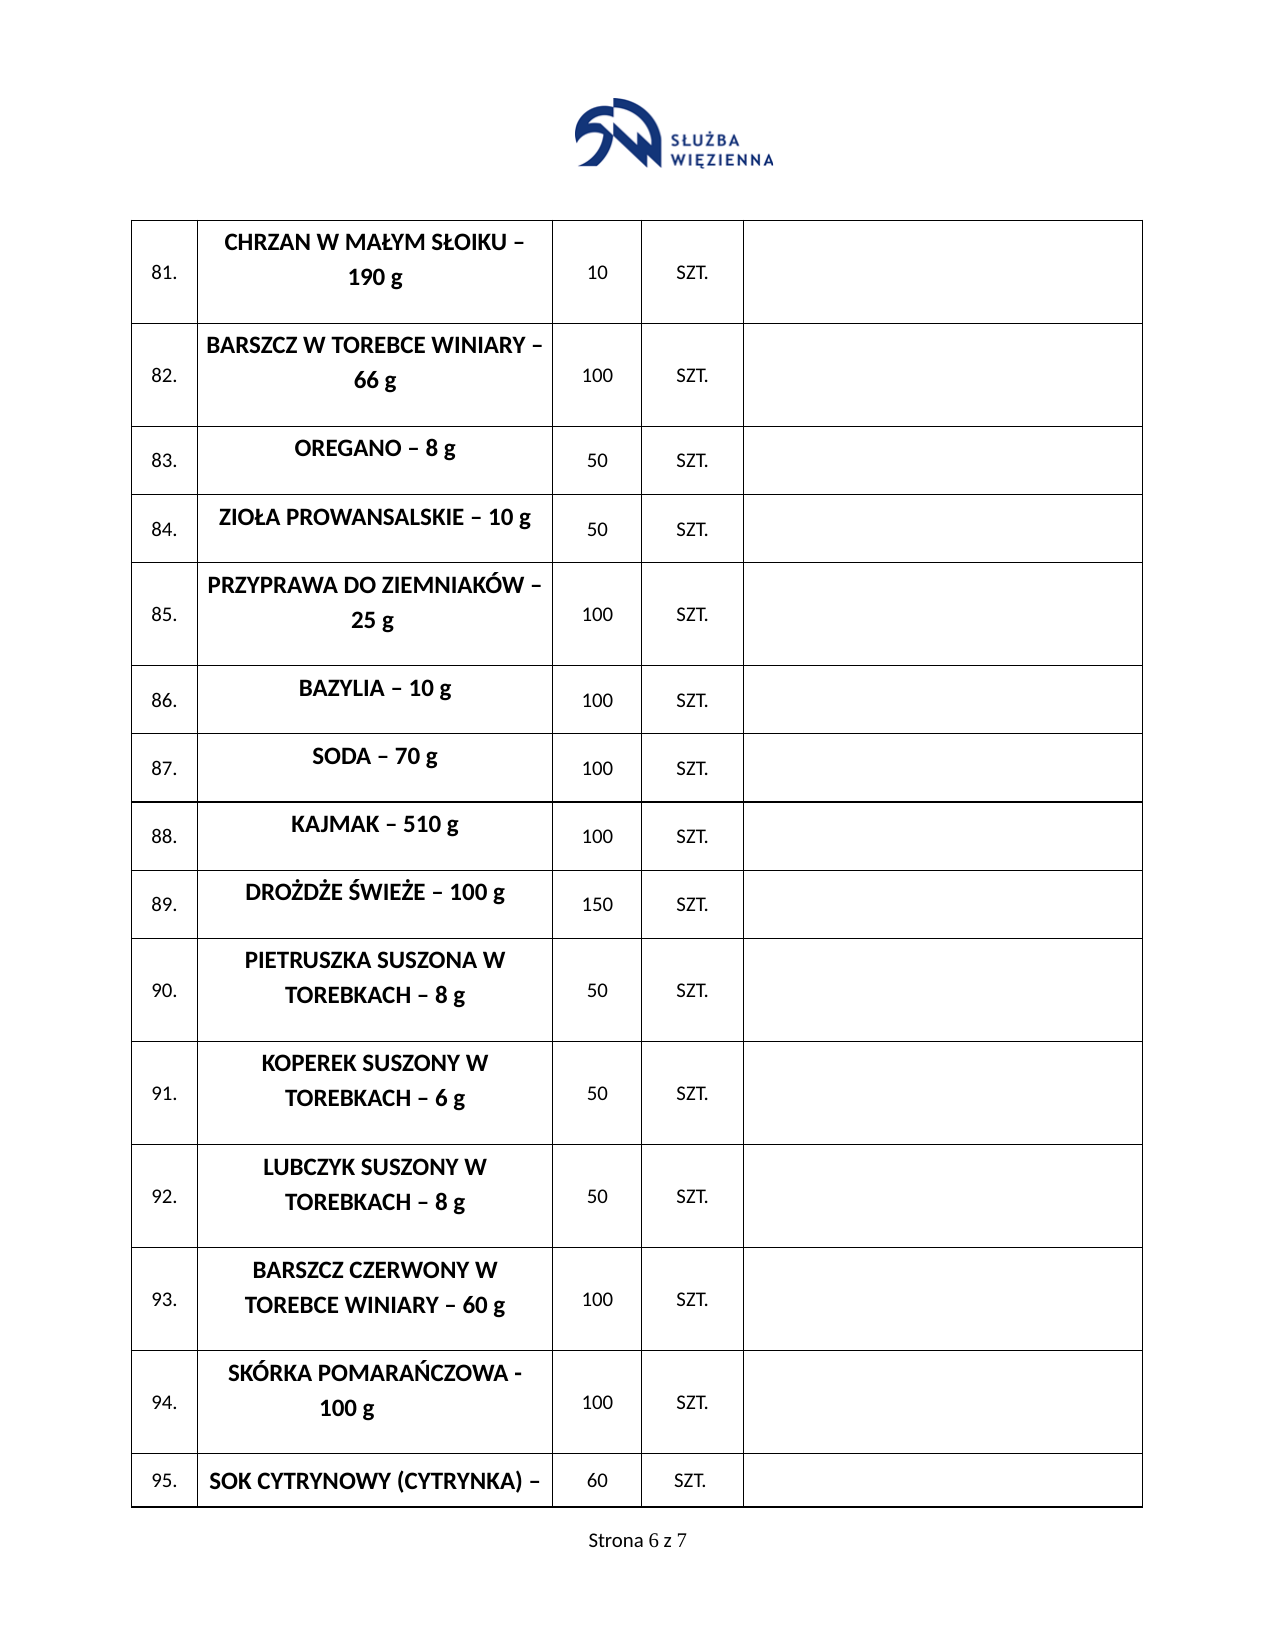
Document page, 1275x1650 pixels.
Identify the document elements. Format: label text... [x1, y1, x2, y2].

table_cell SODA – 70 g [198, 734, 552, 801]
table_cell 50 [553, 495, 641, 562]
table_cell SZT. [642, 939, 743, 1041]
table_cell 85. [132, 563, 197, 665]
table_cell SZT. [642, 324, 743, 426]
table_cell [744, 1351, 1142, 1453]
table_cell 50 [553, 1145, 641, 1247]
table_cell BARSZCZ W TOREBCE WINIARY – 66 g [198, 324, 552, 426]
table_cell 93. [132, 1248, 197, 1350]
table_cell SZT. [642, 871, 743, 938]
table_cell 60 [553, 1454, 641, 1506]
table_cell 83. [132, 427, 197, 494]
table_cell 88. [132, 803, 197, 869]
table_cell 92. [132, 1145, 197, 1247]
table_cell 100 [553, 563, 641, 665]
table_cell [744, 324, 1142, 426]
table_cell SZT. [642, 1145, 743, 1247]
table_cell SZT. [642, 1351, 743, 1453]
table_cell SZT. [642, 1042, 743, 1144]
table_cell 87. [132, 734, 197, 801]
table_cell SZT. [642, 1454, 743, 1506]
table_cell 100 [553, 1351, 641, 1453]
table_cell ZIOŁA PROWANSALSKIE – 10 g [198, 495, 552, 562]
table_cell DROŻDŻE ŚWIEŻE – 100 g [198, 871, 552, 938]
table_cell SZT. [642, 427, 743, 494]
table_cell PIETRUSZKA SUSZONA W TOREBKACH – 8 g [198, 939, 552, 1041]
table_cell [744, 1454, 1142, 1506]
table_cell SKÓRKA POMARAŃCZOWA - 100 g [198, 1351, 552, 1453]
table_cell SZT. [642, 563, 743, 665]
table_cell SZT. [642, 495, 743, 562]
table_cell 89. [132, 871, 197, 938]
table_cell [744, 871, 1142, 938]
table_cell [744, 803, 1142, 869]
table_cell [744, 1248, 1142, 1350]
table_cell 100 [553, 803, 641, 869]
table_cell [744, 427, 1142, 494]
table_cell OREGANO – 8 g [198, 427, 552, 494]
table_cell 100 [553, 734, 641, 801]
table_cell [744, 666, 1142, 733]
table_cell 81. [132, 221, 197, 323]
table_cell 100 [553, 1248, 641, 1350]
table_cell LUBCZYK SUSZONY W TOREBKACH – 8 g [198, 1145, 552, 1247]
table_cell SZT. [642, 221, 743, 323]
table_cell 10 [553, 221, 641, 323]
table_cell 50 [553, 939, 641, 1041]
table_cell SZT. [642, 734, 743, 801]
table_cell 150 [553, 871, 641, 938]
table_cell [744, 221, 1142, 323]
table_cell SZT. [642, 1248, 743, 1350]
table_cell 100 [553, 666, 641, 733]
table_cell [744, 495, 1142, 562]
table_cell SZT. [642, 666, 743, 733]
table_cell 50 [553, 1042, 641, 1144]
table_cell [744, 939, 1142, 1041]
table_cell CHRZAN W MAŁYM SŁOIKU – 190 g [198, 221, 552, 323]
table_cell 94. [132, 1351, 197, 1453]
table_cell 86. [132, 666, 197, 733]
table_cell BARSZCZ CZERWONY W TOREBCE WINIARY – 60 g [198, 1248, 552, 1350]
table_cell [744, 563, 1142, 665]
table_cell [744, 1145, 1142, 1247]
table_cell 82. [132, 324, 197, 426]
table_cell KOPEREK SUSZONY W TOREBKACH – 6 g [198, 1042, 552, 1144]
table_cell SZT. [642, 803, 743, 869]
table_cell 91. [132, 1042, 197, 1144]
table_cell 90. [132, 939, 197, 1041]
table_cell BAZYLIA – 10 g [198, 666, 552, 733]
table_cell KAJMAK – 510 g [198, 803, 552, 869]
table_cell [744, 734, 1142, 801]
table_cell 95. [132, 1454, 197, 1506]
table_cell SOK CYTRYNOWY (CYTRYNKA) – [198, 1454, 552, 1506]
table_cell PRZYPRAWA DO ZIEMNIAKÓW – 25 g [198, 563, 552, 665]
table_cell 84. [132, 495, 197, 562]
table_cell 100 [553, 324, 641, 426]
table_cell [744, 1042, 1142, 1144]
table_cell 50 [553, 427, 641, 494]
